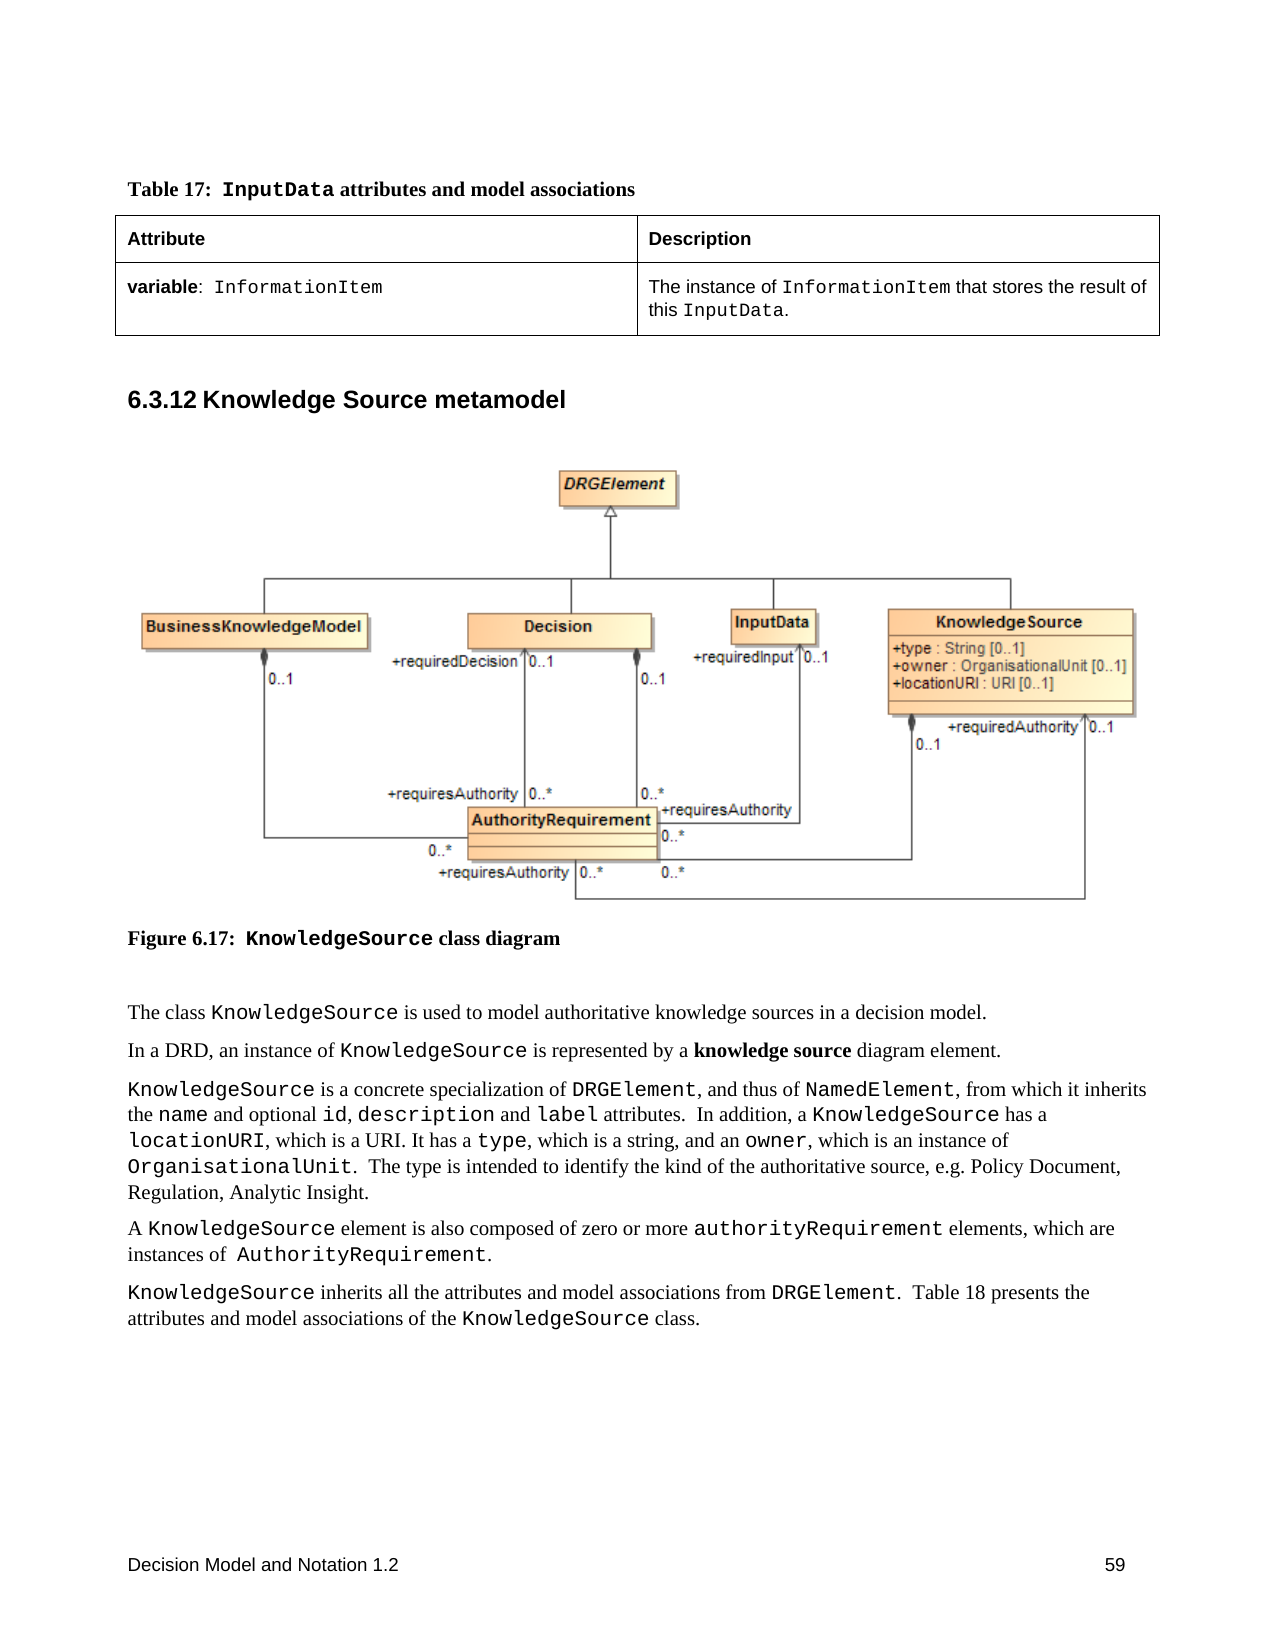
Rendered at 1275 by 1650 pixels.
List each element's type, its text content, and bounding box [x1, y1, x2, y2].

table_header Description [638, 216, 1159, 262]
text KnowledgeSource inherits all the attributes and model associations from DRGElement. Table 18 presents the attributes and model associations of the KnowledgeSource class. [127, 1280, 1147, 1332]
text Table 17: InputData attributes and model associations [127, 176, 1147, 202]
picture [127, 456, 1147, 913]
subtitle Knowledge Source metamodel [127, 385, 1147, 414]
text The class KnowledgeSource is used to model authoritative knowledge sources in a decision model. [127, 1000, 1147, 1026]
text KnowledgeSource is a concrete specialization of DRGElement, and thus of NamedElement, from which it inherits the name and optional id, description and label attributes. In addition, a KnowledgeSource has a locationURI, which is a URI. It has a type, which is a string, and an owner, which is an instance of OrganisationalUnit. The type is intended to identify the kind of the authoritative source, e.g. Policy Document, Regulation, Analytic Insight. [127, 1077, 1147, 1204]
table_cell The instance of InformationItem that stores the result of this InputData. [638, 263, 1159, 335]
text A KnowledgeSource element is also composed of zero or more authorityRequirement elements, which are instances of AuthorityRequirement. [127, 1216, 1147, 1268]
text In a DRD, an instance of KnowledgeSource is represented by a knowledge source diagram element. [127, 1038, 1147, 1064]
table_cell variable: InformationItem [116, 263, 637, 335]
table_header Attribute [116, 216, 637, 262]
text Figure 6.17: KnowledgeSource class diagram [127, 925, 1147, 951]
